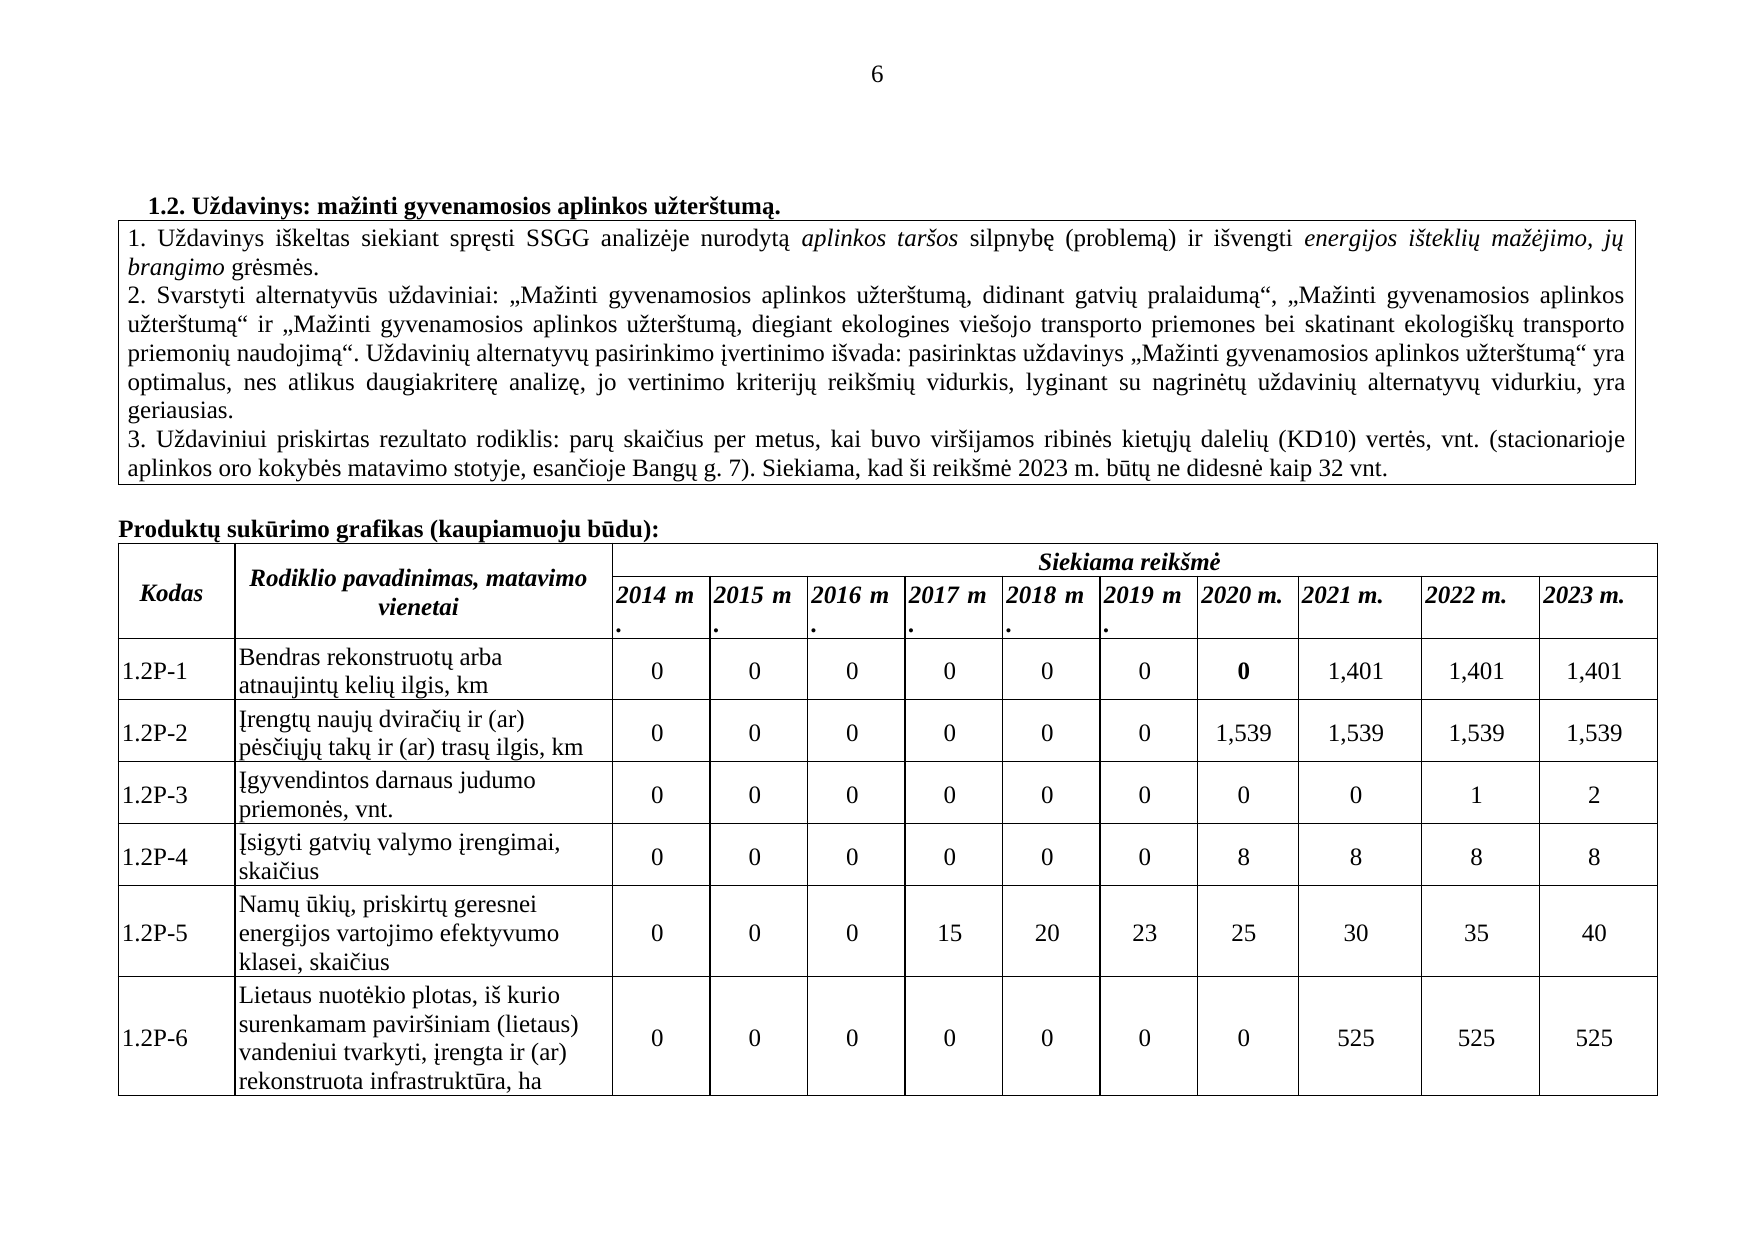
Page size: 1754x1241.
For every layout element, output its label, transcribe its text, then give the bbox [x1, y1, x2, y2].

table_cell 2017 m. [906, 577, 1002, 637]
table_cell 0 [1003, 977, 1099, 1095]
table_cell 0 [1003, 639, 1099, 699]
table_cell 2015 m. [711, 577, 807, 637]
table_cell 15 [906, 886, 1002, 976]
table_cell 1,539 [1198, 700, 1298, 761]
table_cell 0 [906, 639, 1002, 699]
table_cell 1.2P-1 [119, 639, 234, 699]
text 1.2. Uždavinys: mažinti gyvenamosios aplinkos užterštumą. [118, 191, 1636, 220]
table_header Kodas [119, 544, 234, 637]
table_cell 0 [613, 762, 709, 823]
table_cell 40 [1540, 886, 1657, 976]
table_cell 0 [711, 762, 807, 823]
table_cell 525 [1299, 977, 1421, 1095]
table_cell 2023 m. [1540, 577, 1657, 637]
table_cell 0 [906, 977, 1002, 1095]
table_cell 20 [1003, 886, 1099, 976]
table_cell Namų ūkių, priskirtų geresnei energijos vartojimo efektyvumo klasei, skaičius [236, 886, 612, 976]
table_cell Įgyvendintos darnaus judumo priemonės, vnt. [236, 762, 612, 823]
table_cell 0 [1101, 977, 1197, 1095]
table_cell Bendras rekonstruotų arba atnaujintų kelių ilgis, km [236, 639, 612, 699]
table_cell Lietaus nuotėkio plotas, iš kurio surenkamam paviršiniam (lietaus) vandeniui tvarkyti, įrengta ir (ar) rekonstruota infrastruktūra, ha [236, 977, 612, 1095]
table_cell 1,401 [1540, 639, 1657, 699]
table_cell 8 [1422, 824, 1539, 885]
table_cell 1.2P-5 [119, 886, 234, 976]
table_cell 0 [808, 639, 904, 699]
table_header Rodiklio pavadinimas, matavimo vienetai [236, 544, 612, 637]
table_cell 2014 m. [613, 577, 709, 637]
table_cell 0 [1198, 639, 1298, 699]
table_cell 0 [711, 639, 807, 699]
table_cell 0 [1198, 762, 1298, 823]
table_cell 0 [906, 700, 1002, 761]
table_cell 1 [1422, 762, 1539, 823]
table_cell 1,539 [1540, 700, 1657, 761]
table_cell 0 [808, 886, 904, 976]
table_cell 2018 m. [1003, 577, 1099, 637]
table_header Siekiama reikšmė [613, 544, 1657, 576]
table_cell 8 [1198, 824, 1298, 885]
table_cell 2022 m. [1422, 577, 1539, 637]
table_cell 0 [613, 700, 709, 761]
table_cell 30 [1299, 886, 1421, 976]
table_cell 2 [1540, 762, 1657, 823]
table_cell 0 [808, 977, 904, 1095]
table_cell 0 [906, 824, 1002, 885]
table_cell 0 [711, 824, 807, 885]
table_cell 1,539 [1299, 700, 1421, 761]
table_cell 1.2P-4 [119, 824, 234, 885]
table_cell 0 [711, 977, 807, 1095]
table_cell 35 [1422, 886, 1539, 976]
table_cell 0 [1003, 700, 1099, 761]
table_cell 0 [711, 886, 807, 976]
table_cell 0 [1003, 824, 1099, 885]
table_cell 0 [613, 886, 709, 976]
table_cell 525 [1540, 977, 1657, 1095]
table_cell 0 [613, 824, 709, 885]
table_cell 8 [1299, 824, 1421, 885]
table_cell 0 [1299, 762, 1421, 823]
table_cell 1,401 [1299, 639, 1421, 699]
table_cell 525 [1422, 977, 1539, 1095]
table_cell 0 [906, 762, 1002, 823]
table_cell Įsigyti gatvių valymo įrengimai, skaičius [236, 824, 612, 885]
table_cell 2021 m. [1299, 577, 1421, 637]
table_cell Įrengtų naujų dviračių ir (ar) pėsčiųjų takų ir (ar) trasų ilgis, km [236, 700, 612, 761]
table_cell 0 [808, 824, 904, 885]
table_cell 0 [808, 700, 904, 761]
table_cell 25 [1198, 886, 1298, 976]
table_cell 0 [1101, 639, 1197, 699]
table_cell 0 [1198, 977, 1298, 1095]
text 1. Uždavinys iškeltas siekiant spręsti SSGG analizėje nurodytą aplinkos taršos silpnybę (problemą) ir išvengti energijos išteklių mažėjimo, jų brangimo grėsmės. [119, 221, 1635, 277]
table_cell 0 [1101, 762, 1197, 823]
table_cell 2020 m. [1198, 577, 1298, 637]
text 3. Uždaviniui priskirtas rezultato rodiklis: parų skaičius per metus, kai buvo viršijamos ribinės kietųjų dalelių (KD10) vertės, vnt. (stacionarioje aplinkos oro kokybės matavimo stotyje, esančioje Bangų g. 7). Siekiama, kad ši reikšmė 2023 m. būtų ne didesnė kaip 32 vnt. [119, 421, 1635, 484]
table_cell 0 [613, 639, 709, 699]
table_cell 0 [613, 977, 709, 1095]
table_cell 2019 m. [1101, 577, 1197, 637]
table_cell 1,401 [1422, 639, 1539, 699]
table_cell 0 [808, 762, 904, 823]
table_cell 23 [1101, 886, 1197, 976]
table_cell 1.2P-2 [119, 700, 234, 761]
table_cell 1.2P-6 [119, 977, 234, 1095]
table_cell 0 [1101, 700, 1197, 761]
table_cell 0 [1003, 762, 1099, 823]
table_cell 1,539 [1422, 700, 1539, 761]
table_cell 0 [1101, 824, 1197, 885]
table_cell 2016 m. [808, 577, 904, 637]
text Produktų sukūrimo grafikas (kaupiamuoju būdu): [118, 514, 1636, 542]
text 2. Svarstyti alternatyvūs uždaviniai: „Mažinti gyvenamosios aplinkos užterštumą, didinant gatvių pralaidumą“, „Mažinti gyvenamosios aplinkos užterštumą“ ir „Mažinti gyvenamosios aplinkos užterštumą, diegiant ekologines viešojo transporto priemones bei skatinant ekologiškų transporto priemonių naudojimą“. Uždavinių alternatyvų pasirinkimo įvertinimo išvada: pasirinktas uždavinys „Mažinti gyvenamosios aplinkos užterštumą“ yra optimalus, nes atlikus daugiakriterę analizę, jo vertinimo kriterijų reikšmių vidurkis, lyginant su nagrinėtų uždavinių alternatyvų vidurkiu, yra geriausias. [119, 277, 1635, 421]
table_cell 8 [1540, 824, 1657, 885]
table_cell 0 [711, 700, 807, 761]
table_cell 1.2P-3 [119, 762, 234, 823]
